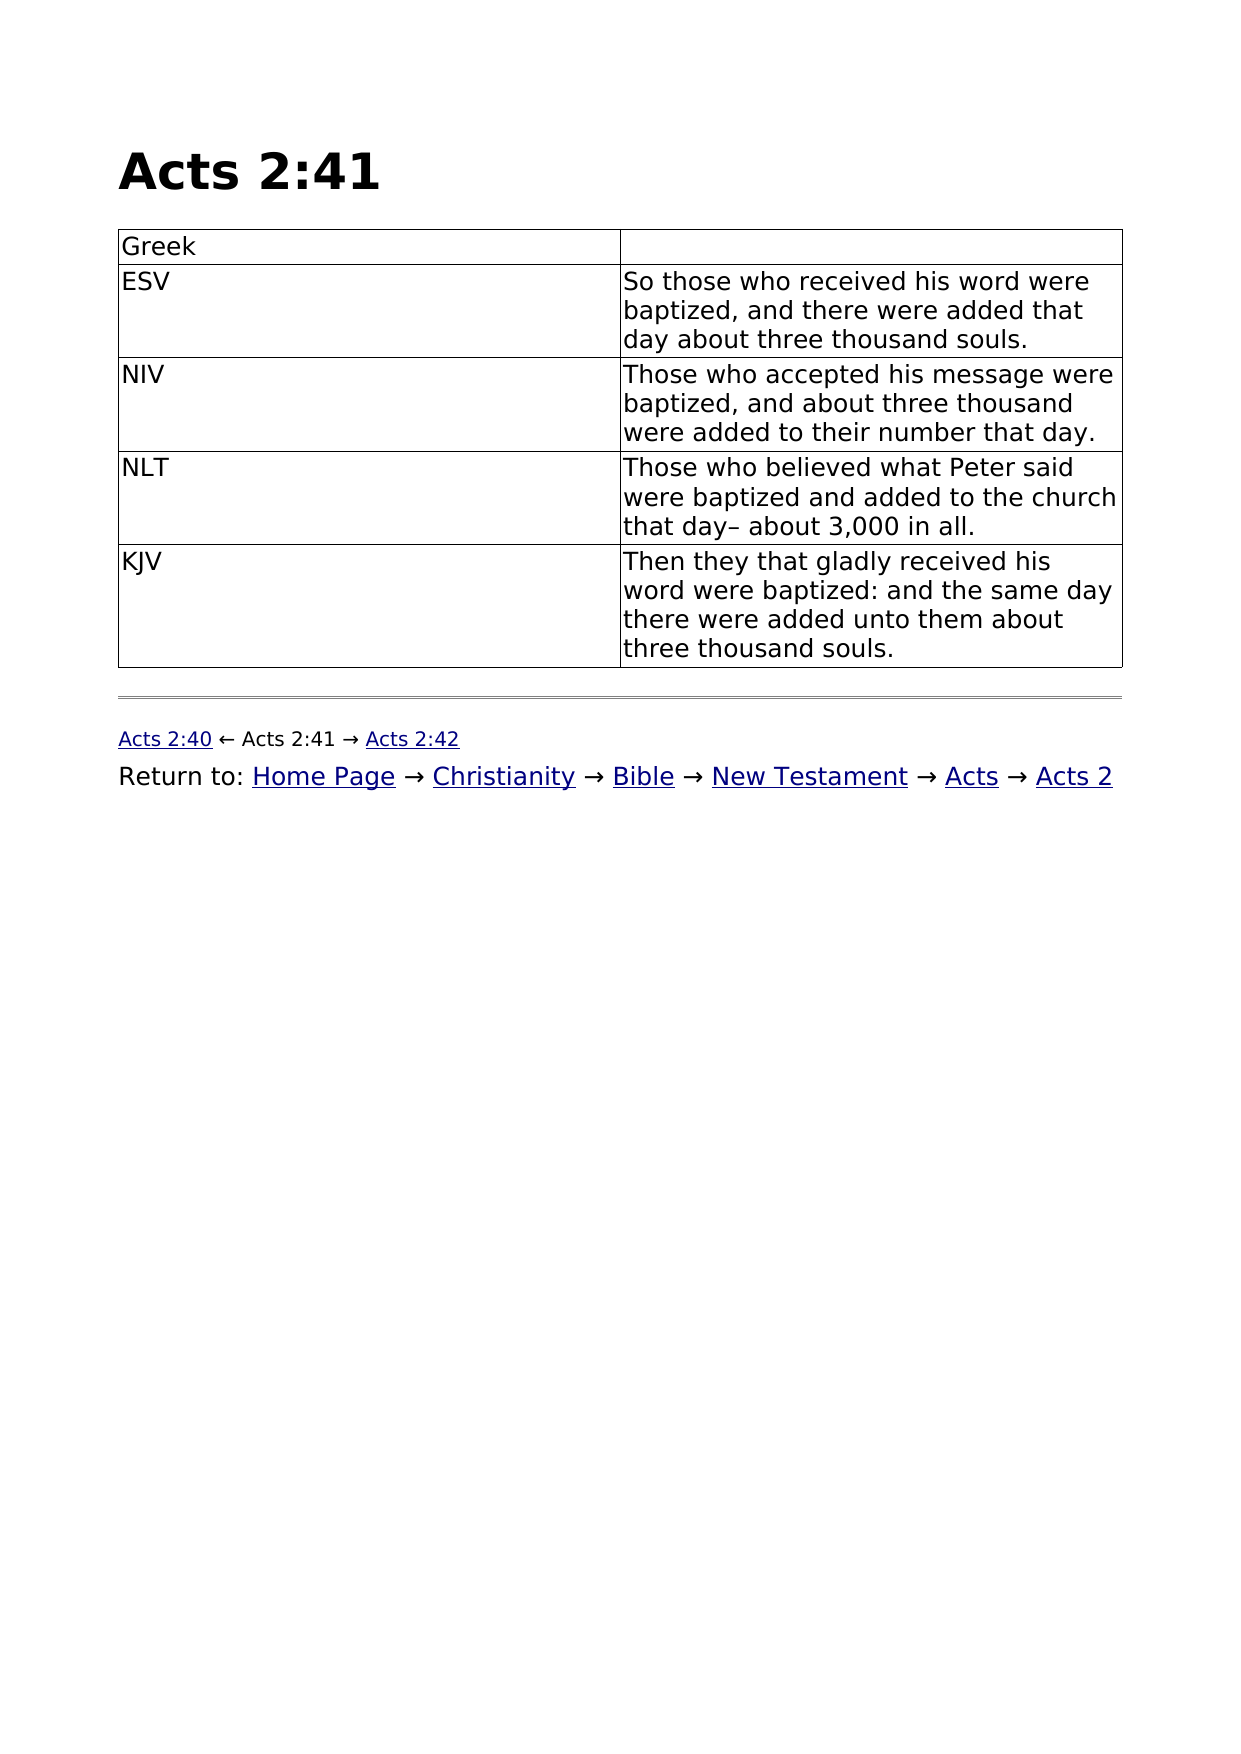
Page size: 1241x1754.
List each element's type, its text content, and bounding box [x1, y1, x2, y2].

table_header Greek [119, 230, 620, 264]
table_cell NLT [119, 452, 620, 544]
table_cell ESV [119, 265, 620, 357]
text Return to: Home Page → Christianity → Bible → New Testament → Acts → Acts 2 [118, 762, 1122, 791]
subtitle Acts 2:41 [118, 143, 1122, 201]
text Acts 2:40 ← Acts 2:41 → Acts 2:42 [118, 728, 1122, 762]
table_cell KJV [119, 545, 620, 667]
table_cell NIV [119, 358, 620, 451]
table_cell So those who received his word were baptized, and there were added that day about three thousand souls. [621, 265, 1122, 357]
table_cell Those who accepted his message were baptized, and about three thousand were added to their number that day. [621, 358, 1122, 451]
table_header [621, 230, 1122, 264]
table_cell Then they that gladly received his word were baptized: and the same day there were added unto them about three thousand souls. [621, 545, 1122, 667]
table_cell Those who believed what Peter said were baptized and added to the church that day– about 3,000 in all. [621, 452, 1122, 544]
